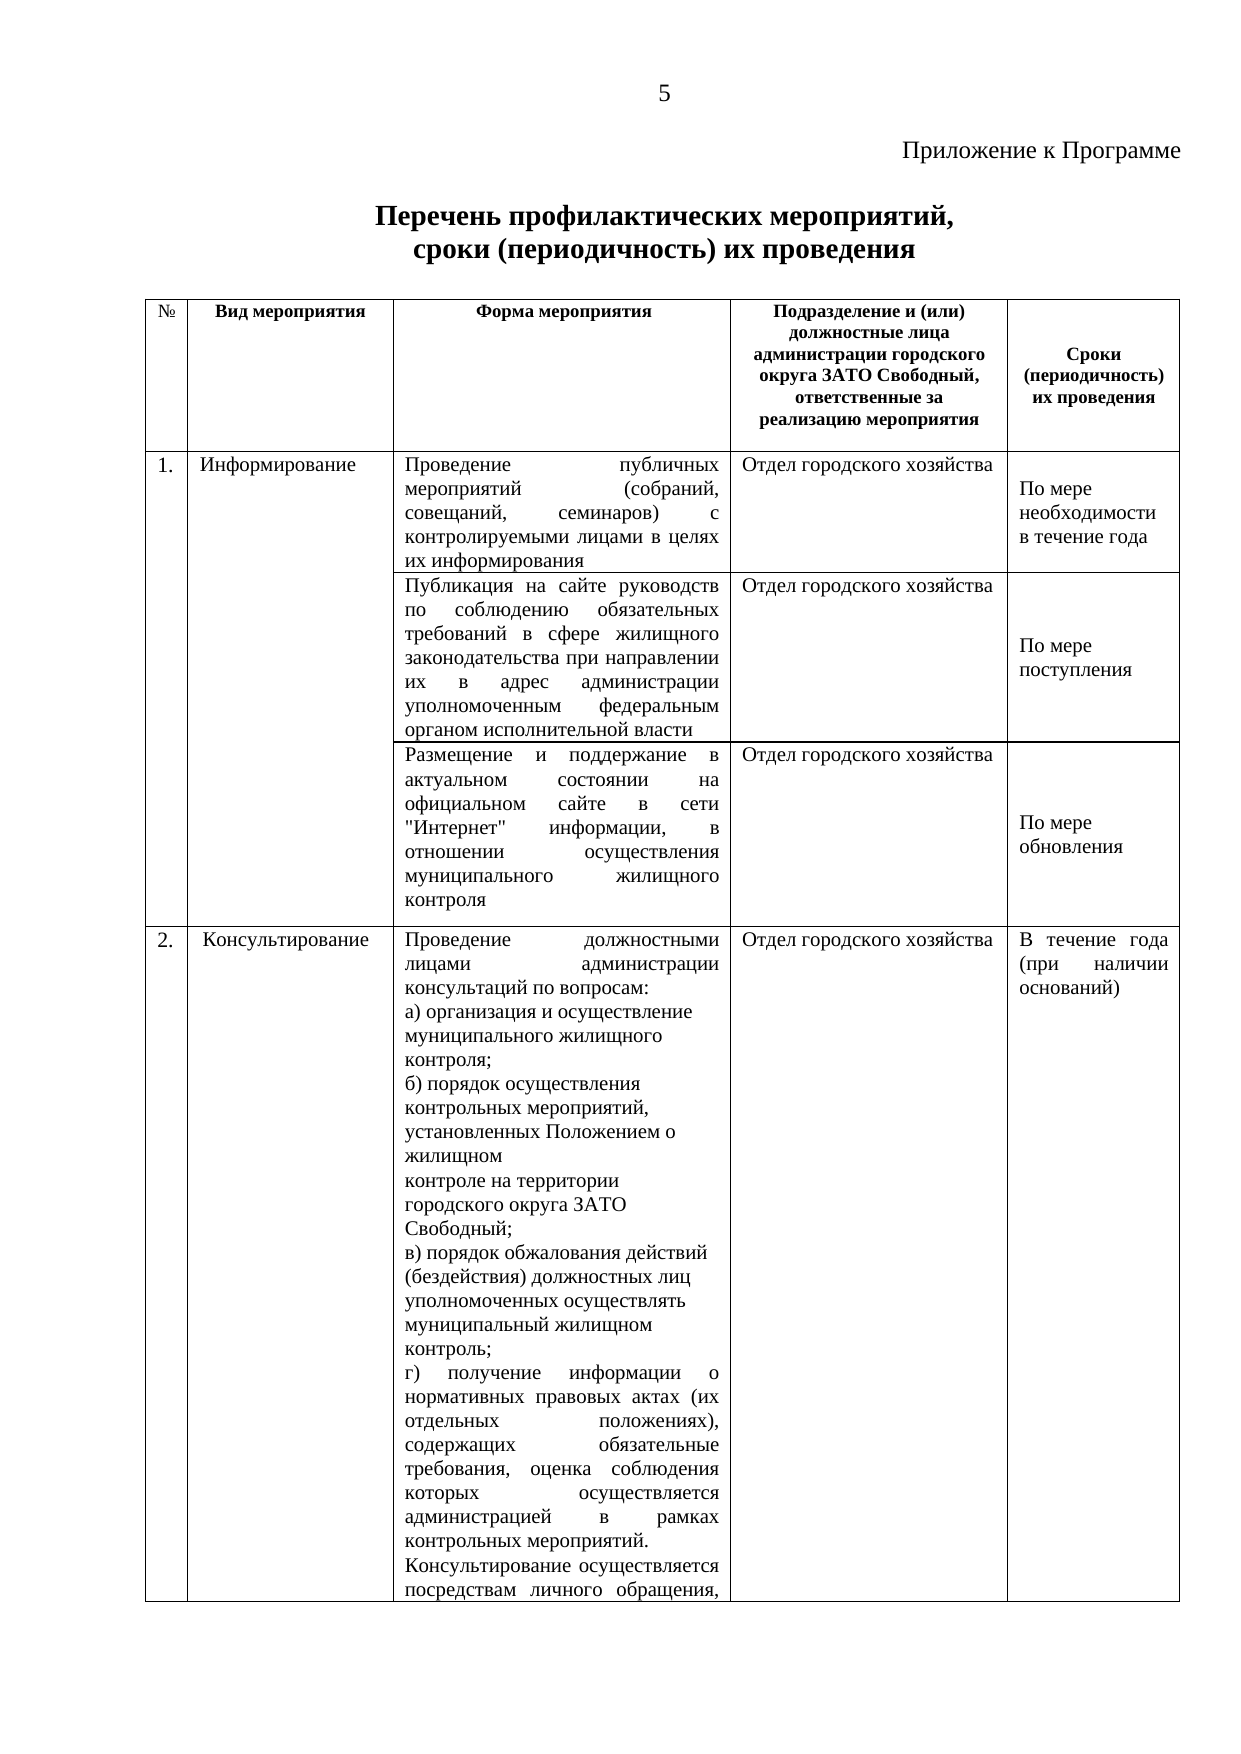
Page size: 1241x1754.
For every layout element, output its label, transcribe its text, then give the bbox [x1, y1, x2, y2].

table_header Форма мероприятия [394, 300, 730, 451]
table_cell 1. [146, 452, 187, 926]
table_cell По мере обновления [1008, 743, 1179, 926]
table_cell В течение года (при наличии оснований) [1008, 927, 1179, 1601]
table_cell Проведение публичных мероприятий (собраний, совещаний, семинаров) с контролируемыми лицами в целях их информирования [394, 452, 730, 572]
text Перечень профилактических мероприятий, [148, 198, 1181, 231]
table_cell Проведение должностными лицами администрации консультаций по вопросам: а) организация и осуществление муниципального жилищного контроля; б) порядок осуществления контрольных мероприятий, установленных Положением о жилищном контроле на территории городского округа ЗАТО Свободный; в) порядок обжалования действий (бездействия) должностных лиц уполномоченных осуществлять муниципальный жилищном контроль; г) получение информации о нормативных правовых актах (их отдельных положениях), содержащих обязательные требования, оценка соблюдения которых осуществляется администрацией в рамках контрольных мероприятий. Консультирование осуществляется посредствам личного обращения, [394, 927, 730, 1601]
table_cell Информирование [188, 452, 393, 926]
table_header Вид мероприятия [188, 300, 393, 451]
table_header Сроки (периодичность) их проведения [1008, 300, 1179, 451]
table_cell Консультирование [188, 927, 393, 1601]
text Приложение к Программе [148, 136, 1181, 164]
table_header Подразделение и (или) должностные лица администрации городского округа ЗАТО Свободный, ответственные за реализацию мероприятия [731, 300, 1007, 451]
table_header № [146, 300, 187, 451]
table_cell Отдел городского хозяйства [731, 743, 1007, 926]
table_cell По мере поступления [1008, 573, 1179, 741]
table_cell Публикация на сайте руководств по соблюдению обязательных требований в сфере жилищного законодательства при направлении их в адрес администрации уполномоченным федеральным органом исполнительной власти [394, 573, 730, 741]
table_cell По мере необходимости в течение года [1008, 452, 1179, 572]
table_cell Отдел городского хозяйства [731, 573, 1007, 741]
table_cell Размещение и поддержание в актуальном состоянии на официальном сайте в сети "Интернет" информации, в отношении осуществления муниципального жилищного контроля [394, 743, 730, 926]
text сроки (периодичность) их проведения [148, 231, 1181, 265]
table_cell 2. [146, 927, 187, 1601]
table_cell Отдел городского хозяйства [731, 452, 1007, 572]
table_cell Отдел городского хозяйства [731, 927, 1007, 1601]
